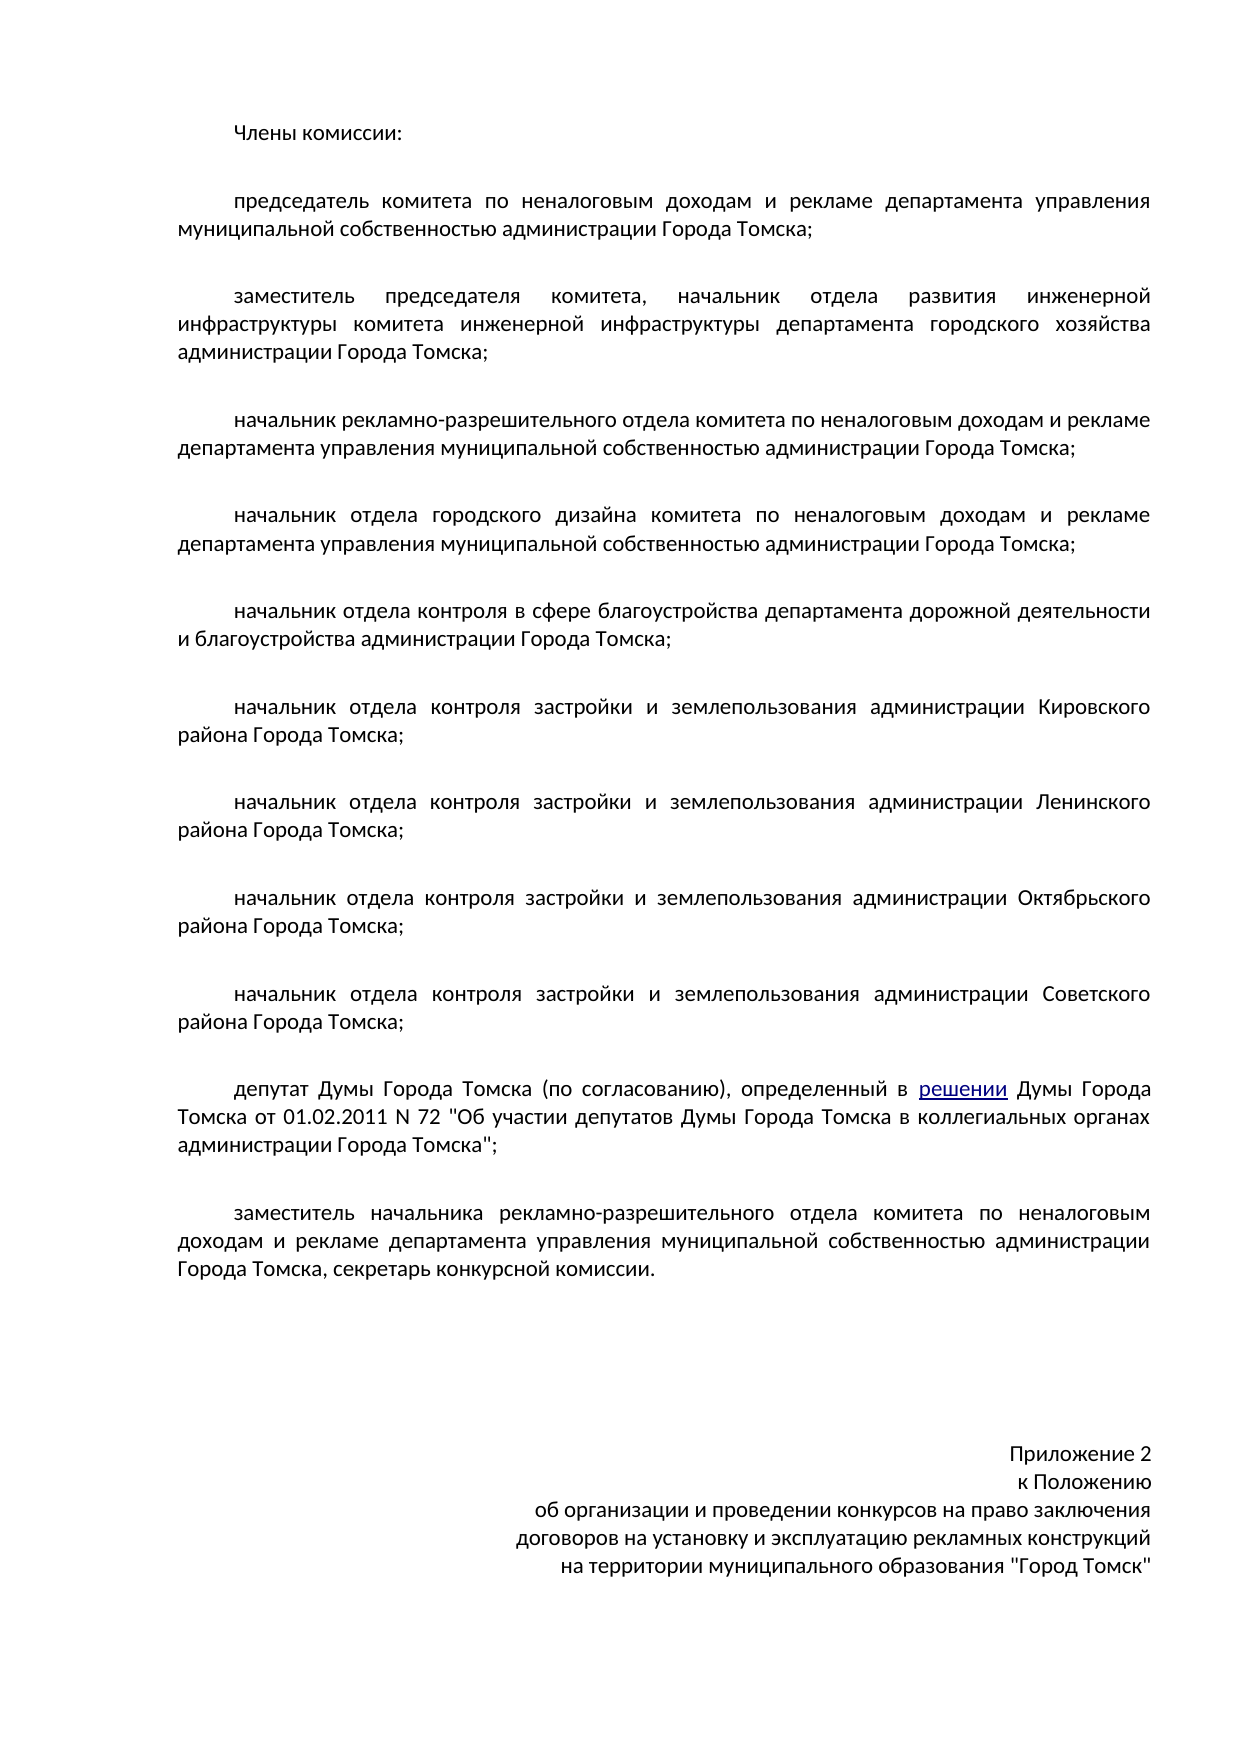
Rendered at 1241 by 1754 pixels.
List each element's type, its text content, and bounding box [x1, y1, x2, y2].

text депутат Думы Города Томска (по согласованию), определенный в решении Думы Города Томска от 01.02.2011 N 72 "Об участии депутатов Думы Города Томска в коллегиальных органах администрации Города Томска"; [177, 1074, 1152, 1158]
text к Положению [177, 1467, 1152, 1495]
text начальник отдела контроля застройки и землепользования администрации Кировского района Города Томска; [177, 692, 1152, 748]
text Члены комиссии: [177, 118, 1152, 146]
text начальник отдела контроля застройки и землепользования администрации Ленинского района Города Томска; [177, 787, 1152, 843]
text начальник отдела городского дизайна комитета по неналоговым доходам и рекламе департамента управления муниципальной собственностью администрации Города Томска; [177, 501, 1152, 557]
text председатель комитета по неналоговым доходам и рекламе департамента управления муниципальной собственностью администрации Города Томска; [177, 186, 1152, 242]
text начальник отдела контроля застройки и землепользования администрации Советского района Города Томска; [177, 979, 1152, 1035]
text начальник отдела контроля застройки и землепользования администрации Октябрьского района Города Томска; [177, 883, 1152, 939]
text начальник рекламно-разрешительного отдела комитета по неналоговым доходам и рекламе департамента управления муниципальной собственностью администрации Города Томска; [177, 405, 1152, 461]
text Приложение 2 [177, 1439, 1152, 1467]
text об организации и проведении конкурсов на право заключения [177, 1495, 1152, 1523]
text договоров на установку и эксплуатацию рекламных конструкций [177, 1523, 1152, 1551]
text заместитель начальника рекламно-разрешительного отдела комитета по неналоговым доходам и рекламе департамента управления муниципальной собственностью администрации Города Томска, секретарь конкурсной комиссии. [177, 1198, 1152, 1282]
text начальник отдела контроля в сфере благоустройства департамента дорожной деятельности и благоустройства администрации Города Томска; [177, 596, 1152, 652]
text заместитель председателя комитета, начальник отдела развития инженерной инфраструктуры комитета инженерной инфраструктуры департамента городского хозяйства администрации Города Томска; [177, 281, 1152, 365]
text на территории муниципального образования "Город Томск" [177, 1551, 1152, 1579]
